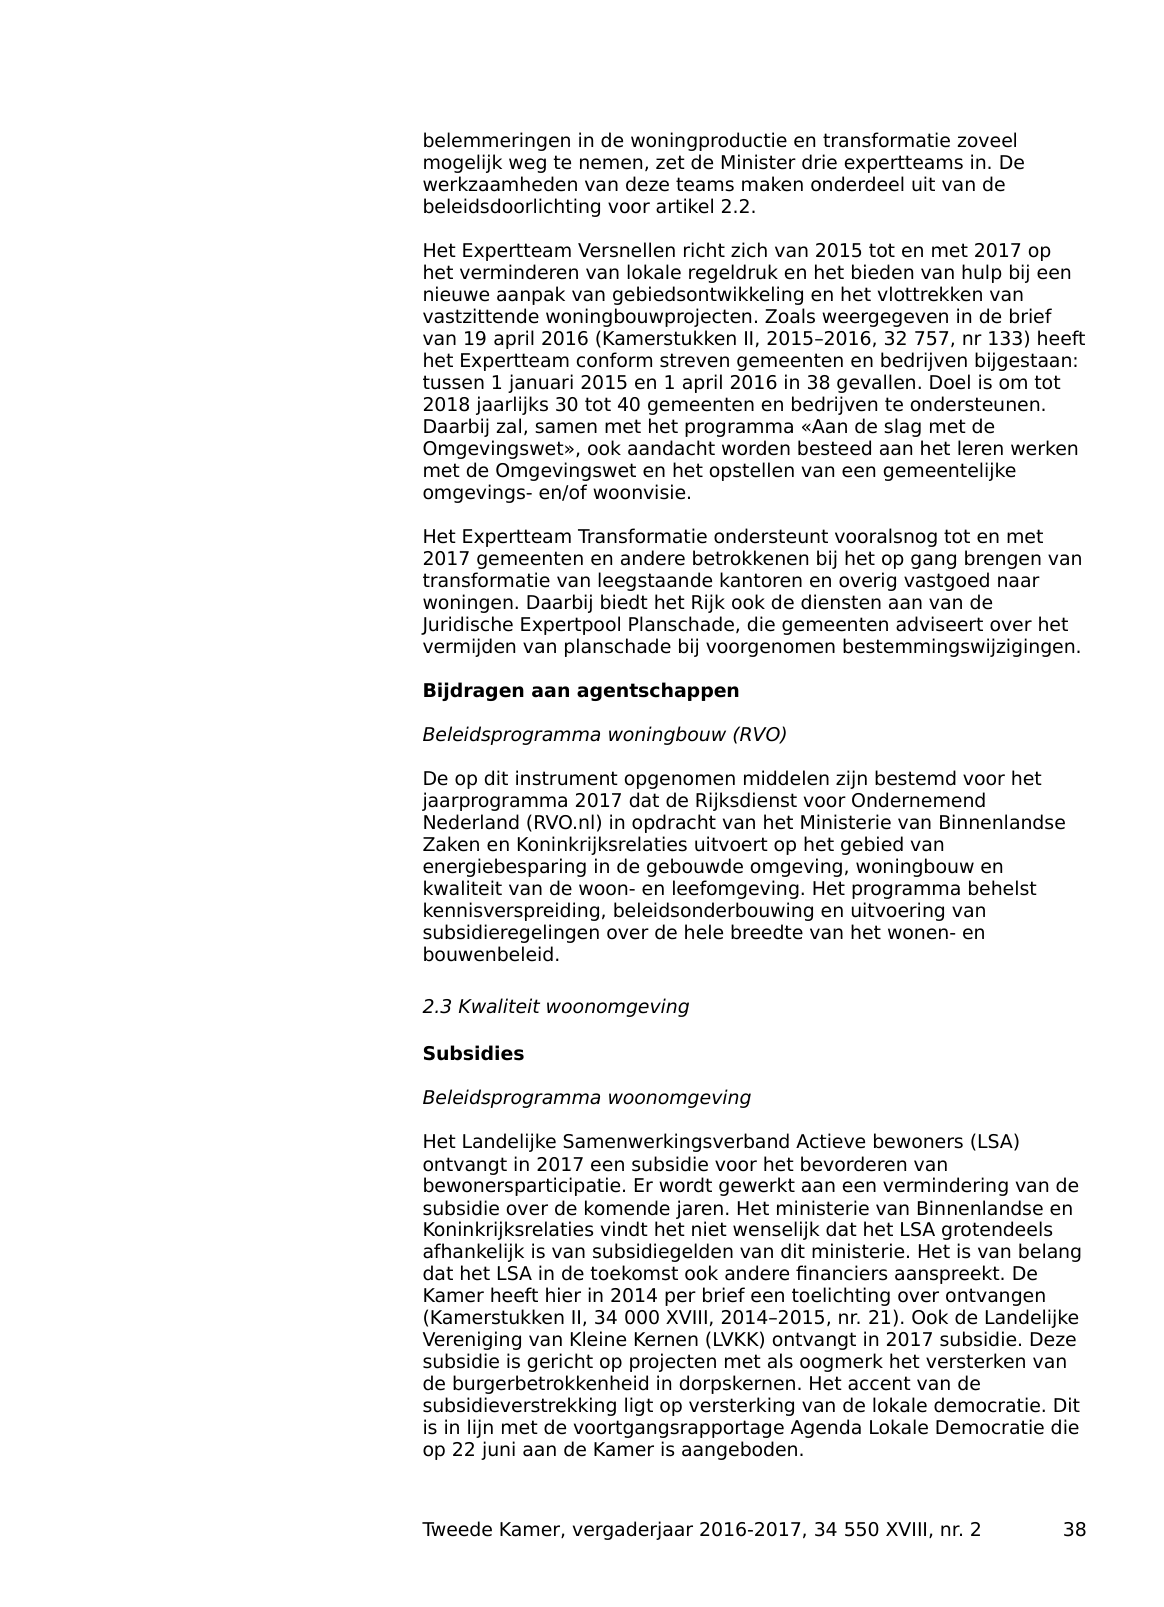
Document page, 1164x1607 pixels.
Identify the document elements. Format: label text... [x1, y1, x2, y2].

subtitle Beleidsprogramma woningbouw (RVO) [422, 724, 1087, 746]
subtitle 2.3 Kwaliteit woonomgeving [422, 996, 1087, 1018]
text belemmeringen in de woningproductie en transformatie zoveel mogelijk weg te nemen, zet de Minister drie expertteams in. De werkzaamheden van deze teams maken onderdeel uit van de beleidsdoorlichting voor artikel 2.2. [422, 130, 1087, 218]
subtitle Bijdragen aan agentschappen [422, 680, 1087, 702]
text Het Landelijke Samenwerkingsverband Actieve bewoners (LSA) ontvangt in 2017 een subsidie voor het bevorderen van bewonersparticipatie. Er wordt gewerkt aan een vermindering van de subsidie over de komende jaren. Het ministerie van Binnenlandse en Koninkrijksrelaties vindt het niet wenselijk dat het LSA grotendeels afhankelijk is van subsidiegelden van dit ministerie. Het is van belang dat het LSA in de toekomst ook andere financiers aanspreekt. De Kamer heeft hier in 2014 per brief een toelichting over ontvangen (Kamerstukken II, 34 000 XVIII, 2014–2015, nr. 21). Ook de Landelijke Vereniging van Kleine Kernen (LVKK) ontvangt in 2017 subsidie. Deze subsidie is gericht op projecten met als oogmerk het versterken van de burgerbetrokkenheid in dorpskernen. Het accent van de subsidieverstrekking ligt op versterking van de lokale democratie. Dit is in lijn met de voortgangsrapportage Agenda Lokale Democratie die op 22 juni aan de Kamer is aangeboden. [422, 1131, 1087, 1461]
subtitle Beleidsprogramma woonomgeving [422, 1087, 1087, 1109]
text Het Expertteam Versnellen richt zich van 2015 tot en met 2017 op het verminderen van lokale regeldruk en het bieden van hulp bij een nieuwe aanpak van gebiedsontwikkeling en het vlottrekken van vastzittende woningbouwprojecten. Zoals weergegeven in de brief van 19 april 2016 (Kamerstukken II, 2015–2016, 32 757, nr 133) heeft het Expertteam conform streven gemeenten en bedrijven bijgestaan: tussen 1 januari 2015 en 1 april 2016 in 38 gevallen. Doel is om tot 2018 jaarlijks 30 tot 40 gemeenten en bedrijven te ondersteunen. Daarbij zal, samen met het programma «Aan de slag met de Omgevingswet», ook aandacht worden besteed aan het leren werken met de Omgevingswet en het opstellen van een gemeentelijke omgevings- en/of woonvisie. [422, 240, 1087, 504]
subtitle Subsidies [422, 1043, 1087, 1065]
text Het Expertteam Transformatie ondersteunt vooralsnog tot en met 2017 gemeenten en andere betrokkenen bij het op gang brengen van transformatie van leegstaande kantoren en overig vastgoed naar woningen. Daarbij biedt het Rijk ook de diensten aan van de Juridische Expertpool Planschade, die gemeenten adviseert over het vermijden van planschade bij voorgenomen bestemmingswijzigingen. [422, 526, 1087, 658]
text De op dit instrument opgenomen middelen zijn bestemd voor het jaarprogramma 2017 dat de Rijksdienst voor Ondernemend Nederland (RVO.nl) in opdracht van het Ministerie van Binnenlandse Zaken en Koninkrijksrelaties uitvoert op het gebied van energiebesparing in de gebouwde omgeving, woningbouw en kwaliteit van de woon- en leefomgeving. Het programma behelst kennisverspreiding, beleidsonderbouwing en uitvoering van subsidieregelingen over de hele breedte van het wonen- en bouwenbeleid. [422, 768, 1087, 966]
